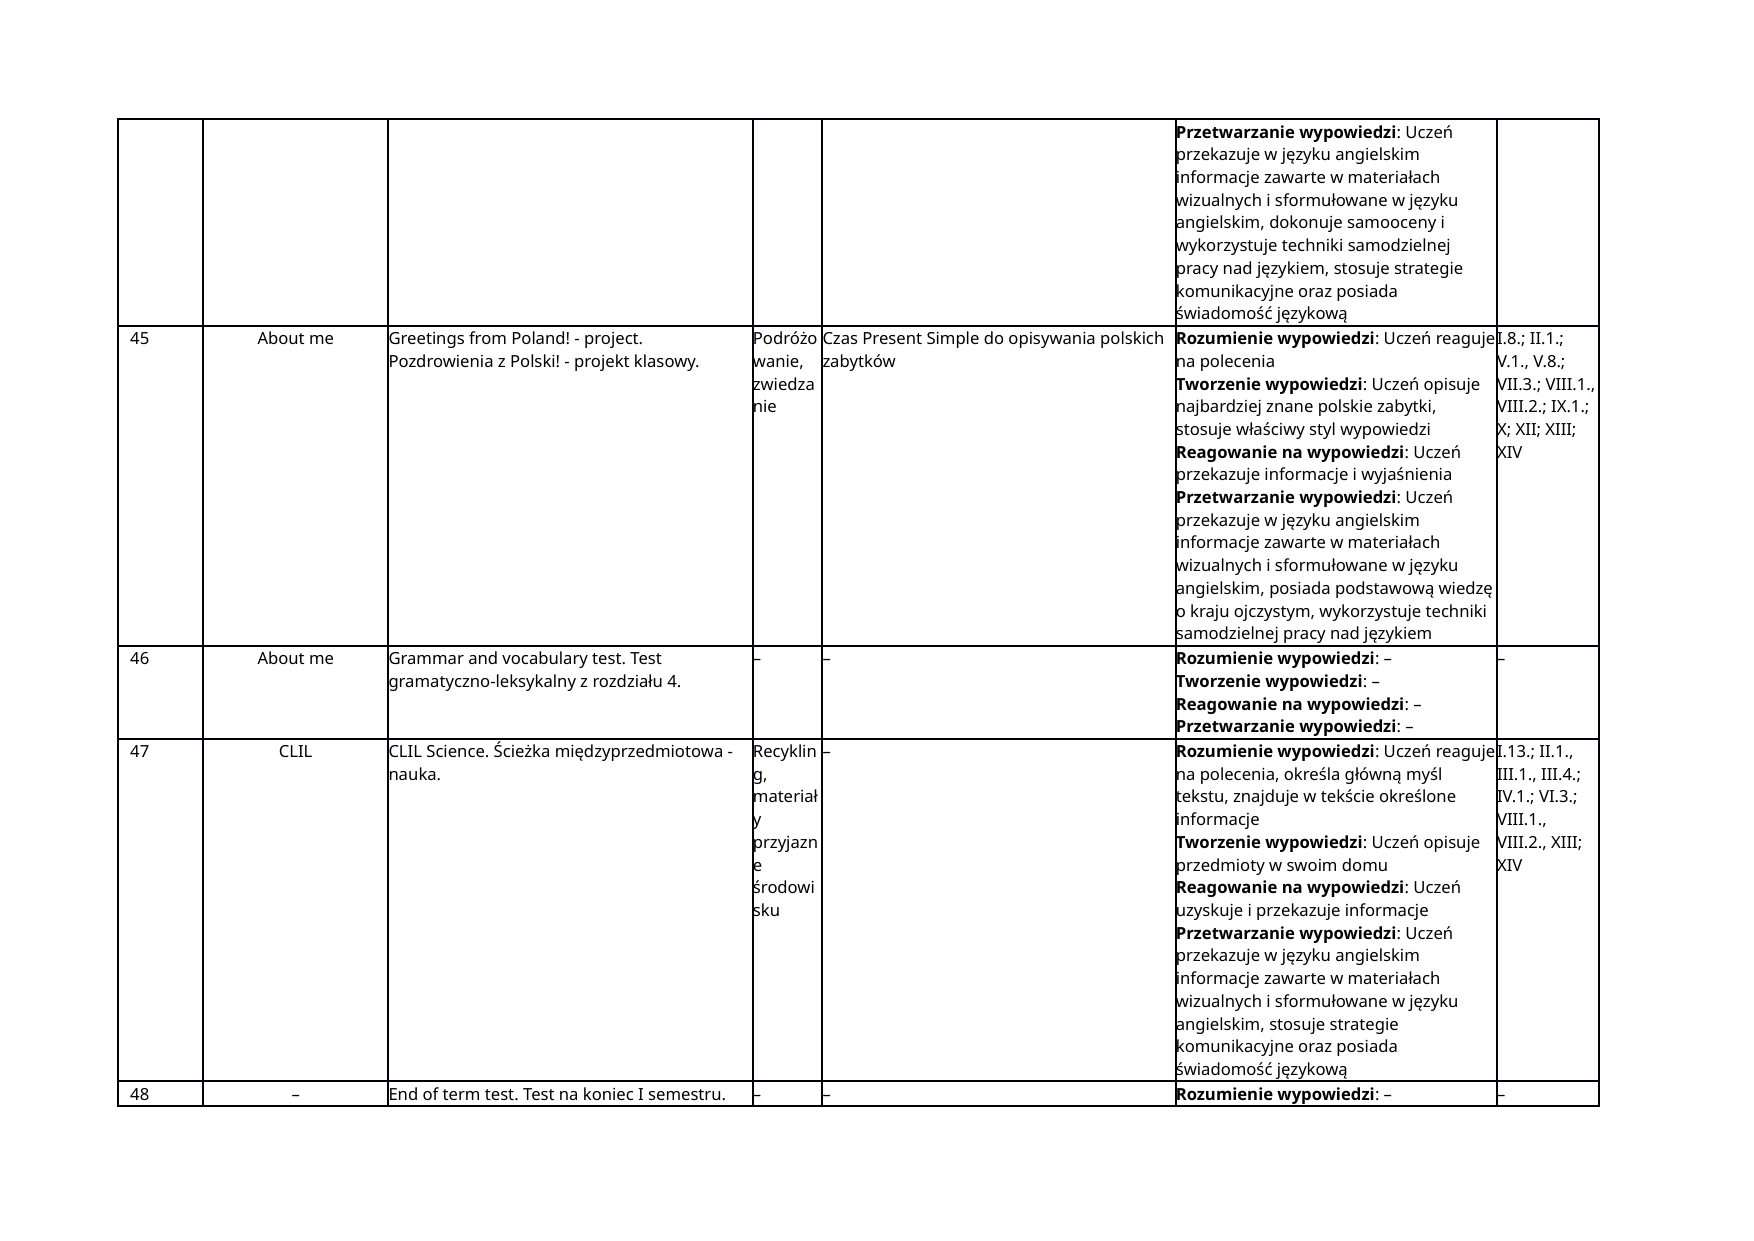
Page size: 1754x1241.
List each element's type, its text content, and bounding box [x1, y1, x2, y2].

table_cell I.13.; II.1., III.1., III.4.; IV.1.; VI.3.; VIII.1., VIII.2., XIII; XIV [1498, 740, 1598, 1080]
table_cell End of term test. Test na koniec I semestru. [389, 1082, 752, 1105]
table_cell Greetings from Poland! - project. Pozdrowienia z Polski! - projekt klasowy. [389, 327, 752, 644]
table_cell – [1498, 647, 1598, 737]
table_cell Czas Present Simple do opisywania polskich zabytków [823, 327, 1175, 644]
table_cell Rozumienie wypowiedzi: Uczeń reaguje na polecenia, określa główną myśl tekstu, znajduje w tekście określone informacje Tworzenie wypowiedzi: Uczeń opisuje przedmioty w swoim domu Reagowanie na wypowiedzi: Uczeń uzyskuje i przekazuje informacje Przetwarzanie wypowiedzi: Uczeń przekazuje w języku angielskim informacje zawarte w materiałach wizualnych i sformułowane w języku angielskim, stosuje strategie komunikacyjne oraz posiada świadomość językową [1177, 740, 1496, 1080]
table_cell [119, 120, 202, 324]
table_cell CLIL [204, 740, 387, 1080]
table_cell – [1498, 1082, 1598, 1105]
table_cell [823, 120, 1175, 324]
table_cell 46 [119, 647, 202, 737]
table_cell [754, 120, 821, 324]
table_cell – [754, 647, 821, 737]
table_cell – [754, 1082, 821, 1105]
table_cell Rozumienie wypowiedzi: – [1177, 1082, 1496, 1105]
table_cell [204, 120, 387, 324]
table_cell Rozumienie wypowiedzi: – Tworzenie wypowiedzi: – Reagowanie na wypowiedzi: – Przetwarzanie wypowiedzi: – [1177, 647, 1496, 737]
table_cell – [823, 647, 1175, 737]
table_cell I.8.; II.1.; V.1., V.8.; VII.3.; VIII.1., VIII.2.; IX.1.; X; XII; XIII; XIV [1498, 327, 1598, 644]
table_cell – [823, 1082, 1175, 1105]
table_cell [1498, 120, 1598, 324]
table_cell 45 [119, 327, 202, 644]
table_cell Podróżowanie, zwiedzanie [754, 327, 821, 644]
table_cell Grammar and vocabulary test. Test gramatyczno-leksykalny z rozdziału 4. [389, 647, 752, 737]
table_cell Przetwarzanie wypowiedzi: Uczeń przekazuje w języku angielskim informacje zawarte w materiałach wizualnych i sformułowane w języku angielskim, dokonuje samooceny i wykorzystuje techniki samodzielnej pracy nad językiem, stosuje strategie komunikacyjne oraz posiada świadomość językową [1177, 120, 1496, 324]
table_cell [389, 120, 752, 324]
table_cell 48 [119, 1082, 202, 1105]
table_cell About me [204, 647, 387, 737]
table_cell 47 [119, 740, 202, 1080]
table_cell About me [204, 327, 387, 644]
table_cell CLIL Science. Ścieżka międzyprzedmiotowa - nauka. [389, 740, 752, 1080]
table_cell – [823, 740, 1175, 1080]
table_cell – [204, 1082, 387, 1105]
table_cell Recykling, materiały przyjazne środowisku [754, 740, 821, 1080]
table_cell Rozumienie wypowiedzi: Uczeń reaguje na polecenia Tworzenie wypowiedzi: Uczeń opisuje najbardziej znane polskie zabytki, stosuje właściwy styl wypowiedzi Reagowanie na wypowiedzi: Uczeń przekazuje informacje i wyjaśnienia Przetwarzanie wypowiedzi: Uczeń przekazuje w języku angielskim informacje zawarte w materiałach wizualnych i sformułowane w języku angielskim, posiada podstawową wiedzę o kraju ojczystym, wykorzystuje techniki samodzielnej pracy nad językiem [1177, 327, 1496, 644]
